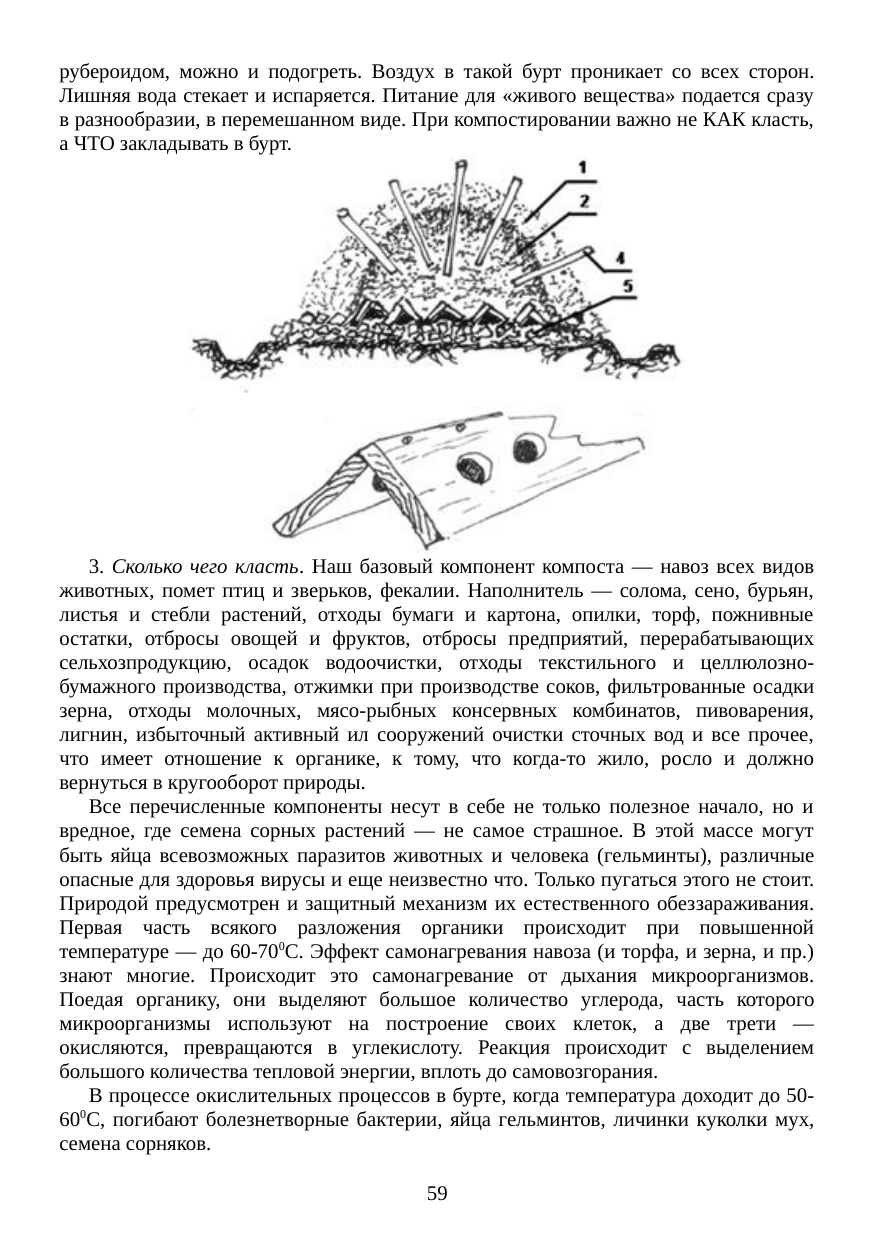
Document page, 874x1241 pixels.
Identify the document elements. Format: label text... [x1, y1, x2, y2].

text рубероидом, можно и подогреть. Воздух в такой бурт проникает со всех сторон. Лишняя вода стекает и испаряется. Питание для «живого вещества» подается сразу в разнообразии, в перемешанном виде. При компостировании важно не КАК класть, а ЧТО закладывать в бурт. [59, 59, 815, 155]
picture [188, 155, 686, 554]
text Все перечисленные компоненты несут в себе не только полезное начало, но и вредное, где семена сорных растений — не самое страшное. В этой массе могут быть яйца всевозможных паразитов животных и человека (гельминты), различные опасные для здоровья вирусы и еще неизвестно что. Только пугаться этого не стоит. Природой предусмотрен и защитный механизм их естественного обеззараживания. Первая часть всякого разложения органики происходит при повышенной температуре — до 60-700С. Эффект самонагревания навоза (и торфа, и зерна, и пр.) знают многие. Происходит это самонагревание от дыхания микроорганизмов. Поедая органику, они выделяют большое количество углерода, часть которого микроорганизмы используют на построение своих клеток, а две трети — окисляются, превращаются в углекислоту. Реакция происходит с выделением большого количества тепловой энергии, вплоть до самовозгорания. [59, 794, 815, 1083]
text 3. Сколько чего класть. Наш базовый компонент компоста — навоз всех видов животных, помет птиц и зверьков, фекалии. Наполнитель — солома, сено, бурьян, листья и стебли растений, отходы бумаги и картона, опилки, торф, пожнивные остатки, отбросы овощей и фруктов, отбросы предприятий, перерабатывающих сельхозпродукцию, осадок водоочистки, отходы текстильного и целлюлозно-бумажного производства, отжимки при производстве соков, фильтрованные осадки зерна, отходы молочных, мясо-рыбных консервных комбинатов, пивоварения, лигнин, избыточный активный ил сооружений очистки сточных вод и все прочее, что имеет отношение к органике, к тому, что когда-то жило, росло и должно вернуться в кругооборот природы. [59, 155, 815, 794]
text В процессе окислительных процессов в бурте, когда температура доходит до 50-600С, погибают болезнетворные бактерии, яйца гельминтов, личинки куколки мух, семена сорняков. [59, 1083, 815, 1155]
